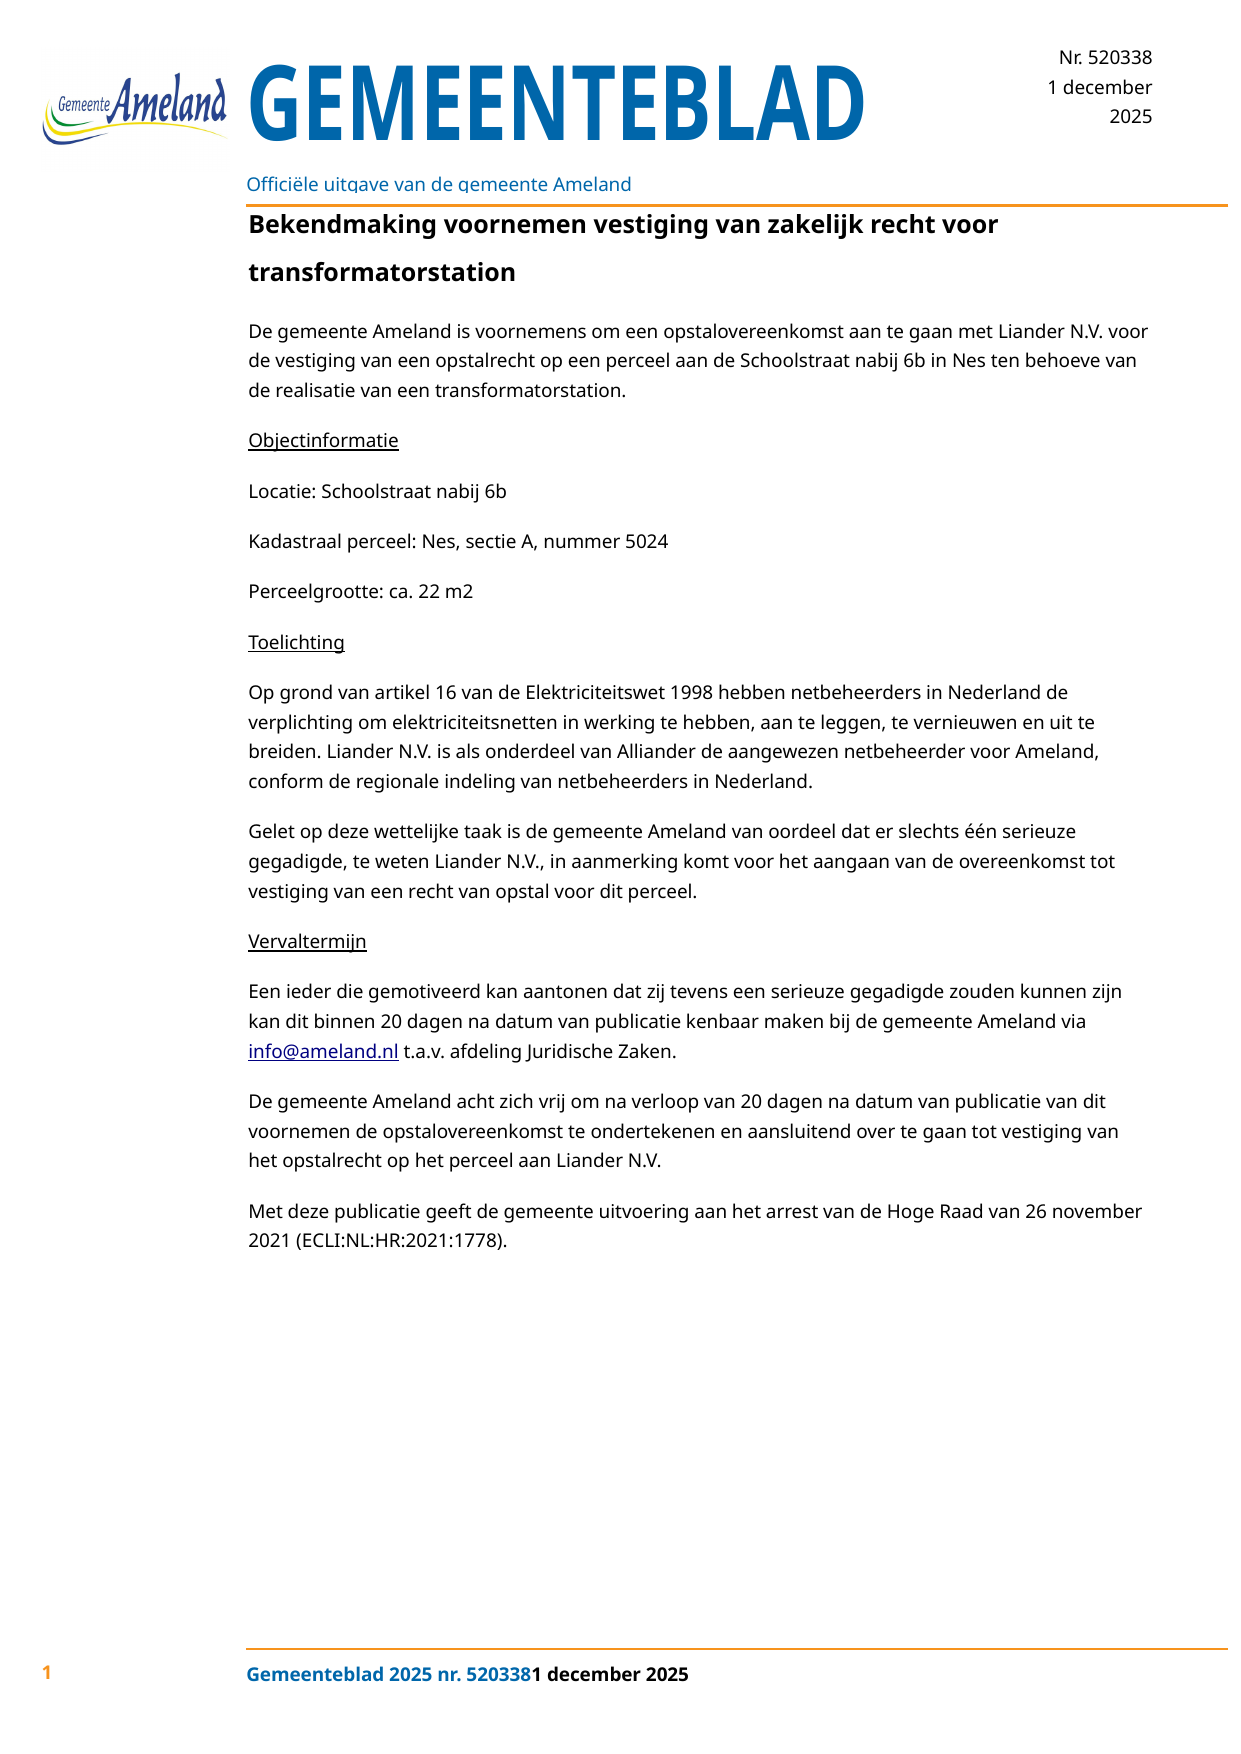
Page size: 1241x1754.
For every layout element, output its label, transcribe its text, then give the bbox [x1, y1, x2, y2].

text Objectinformatie [248, 427, 1152, 453]
text De gemeente Ameland is voornemens om een opstalovereenkomst aan te gaan met Liander N.V. voor de vestiging van een opstalrecht op een perceel aan de Schoolstraat nabij 6b in Nes ten behoeve van de realisatie van een transformatorstation. [248, 318, 1152, 403]
text Op grond van artikel 16 van de Elektriciteitswet 1998 hebben netbeheerders in Nederland de verplichting om elektriciteitsnetten in werking te hebben, aan te leggen, te vernieuwen en uit te breiden. Liander N.V. is als onderdeel van Alliander de aangewezen netbeheerder voor Ameland, conform de regionale indeling van netbeheerders in Nederland. [248, 679, 1152, 794]
text De gemeente Ameland acht zich vrij om na verloop van 20 dagen na datum van publicatie van dit voornemen de opstalovereenkomst te ondertekenen en aansluitend over te gaan tot vestiging van het opstalrecht op het perceel aan Liander N.V. [248, 1088, 1152, 1173]
text Perceelgrootte: ca. 22 m2 [248, 579, 1152, 604]
text Locatie: Schoolstraat nabij 6b [248, 478, 1152, 504]
text Toelichting [248, 629, 1152, 655]
picture [41, 47, 231, 172]
text Kadastraal perceel: Nes, sectie A, nummer 5024 [248, 528, 1152, 554]
text Een ieder die gemotiveerd kan aantonen dat zij tevens een serieuze gegadigde zouden kunnen zijn kan dit binnen 20 dagen na datum van publicatie kenbaar maken bij de gemeente Ameland via info@ameland.nl t.a.v. afdeling Juridische Zaken. [248, 979, 1152, 1064]
text Gelet op deze wettelijke taak is de gemeente Ameland van oordeel dat er slechts één serieuze gegadigde, te weten Liander N.V., in aanmerking komt voor het aangaan van de overeenkomst tot vestiging van een recht van opstal voor dit perceel. [248, 819, 1152, 904]
text Bekendmaking voornemen vestiging van zakelijk recht voor transformatorstation [248, 207, 1152, 288]
text Met deze publicatie geeft de gemeente uitvoering aan het arrest van de Hoge Raad van 26 november 2021 (ECLI:NL:HR:2021:1778). [248, 1198, 1152, 1253]
text Vervaltermijn [248, 928, 1152, 954]
